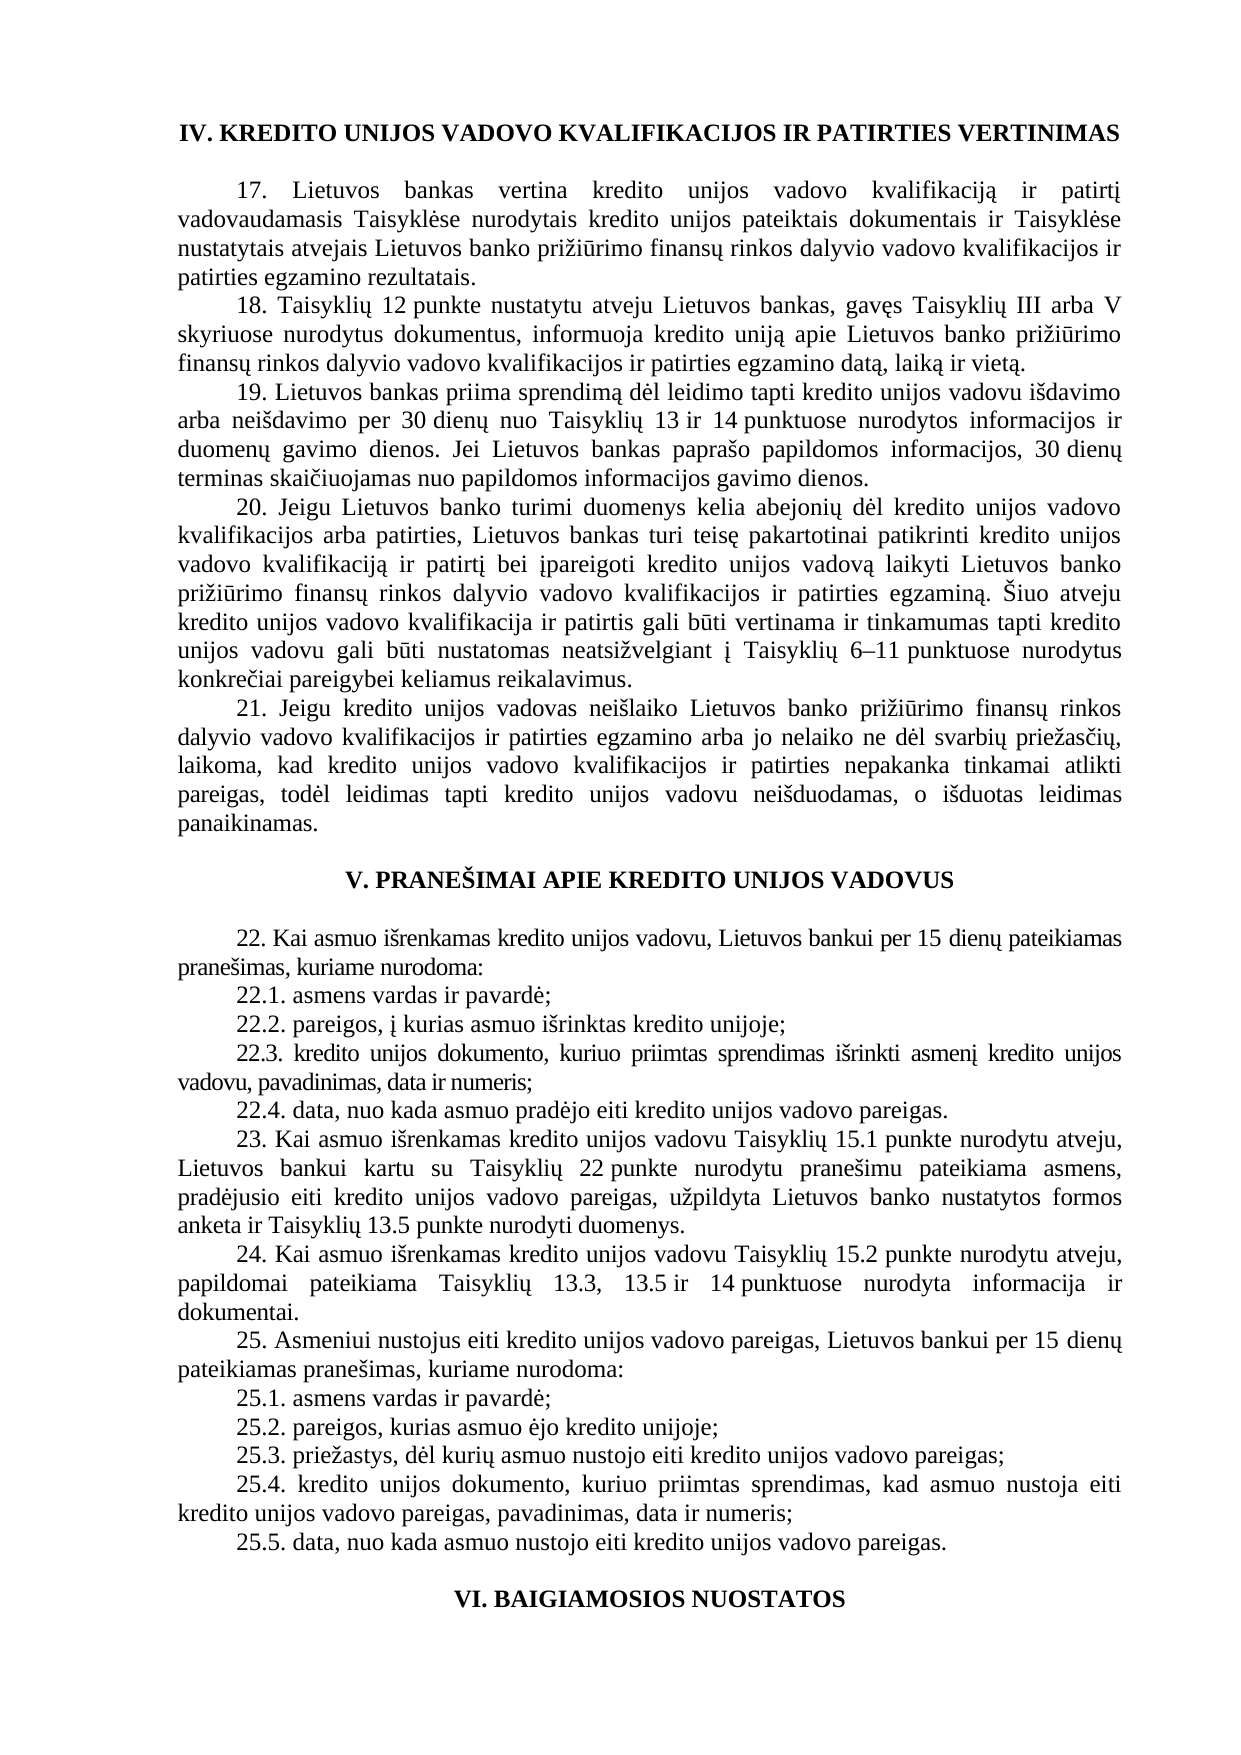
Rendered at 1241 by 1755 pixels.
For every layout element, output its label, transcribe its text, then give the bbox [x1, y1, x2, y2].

text 25.5. data, nuo kada asmuo nustojo eiti kredito unijos vadovo pareigas. [177, 1527, 1122, 1556]
text 25.3. priežastys, dėl kurių asmuo nustojo eiti kredito unijos vadovo pareigas; [177, 1441, 1122, 1469]
text 24. Kai asmuo išrenkamas kredito unijos vadovu Taisyklių 15.2 punkte nurodytu atveju, papildomai pateikiama Taisyklių 13.3, 13.5 ir 14 punktuose nurodyta informacija ir dokumentai. [177, 1239, 1122, 1326]
text 17. Lietuvos bankas vertina kredito unijos vadovo kvalifikaciją ir patirtį vadovaudamasis Taisyklėse nurodytais kredito unijos pateiktais dokumentais ir Taisyklėse nustatytais atvejais Lietuvos banko prižiūrimo finansų rinkos dalyvio vadovo kvalifikacijos ir patirties egzamino rezultatais. [177, 176, 1122, 291]
text 22.4. data, nuo kada asmuo pradėjo eiti kredito unijos vadovo pareigas. [177, 1096, 1122, 1124]
text 20. Jeigu Lietuvos banko turimi duomenys kelia abejonių dėl kredito unijos vadovo kvalifikacijos arba patirties, Lietuvos bankas turi teisę pakartotinai patikrinti kredito unijos vadovo kvalifikaciją ir patirtį bei įpareigoti kredito unijos vadovą laikyti Lietuvos banko prižiūrimo finansų rinkos dalyvio vadovo kvalifikacijos ir patirties egzaminą. Šiuo atveju kredito unijos vadovo kvalifikacija ir patirtis gali būti vertinama ir tinkamumas tapti kredito unijos vadovu gali būti nustatomas neatsižvelgiant į Taisyklių 6–11 punktuose nurodytus konkrečiai pareigybei keliamus reikalavimus. [177, 492, 1122, 693]
text V. PRANEŠIMAI APIE KREDITO UNIJOS VADOVUS [177, 866, 1122, 894]
text 18. Taisyklių 12 punkte nustatytu atveju Lietuvos bankas, gavęs Taisyklių III arba V skyriuose nurodytus dokumentus, informuoja kredito uniją apie Lietuvos banko prižiūrimo finansų rinkos dalyvio vadovo kvalifikacijos ir patirties egzamino datą, laiką ir vietą. [177, 291, 1122, 377]
text 22.1. asmens vardas ir pavardė; [177, 981, 1122, 1009]
text 22. Kai asmuo išrenkamas kredito unijos vadovu, Lietuvos bankui per 15 dienų pateikiamas pranešimas, kuriame nurodoma: [177, 923, 1122, 981]
text 23. Kai asmuo išrenkamas kredito unijos vadovu Taisyklių 15.1 punkte nurodytu atveju, Lietuvos bankui kartu su Taisyklių 22 punkte nurodytu pranešimu pateikiama asmens, pradėjusio eiti kredito unijos vadovo pareigas, užpildyta Lietuvos banko nustatytos formos anketa ir Taisyklių 13.5 punkte nurodyti duomenys. [177, 1124, 1122, 1239]
text VI. BAIGIAMOSIOS NUOSTATOS [177, 1584, 1122, 1613]
text 25.1. asmens vardas ir pavardė; [177, 1383, 1122, 1412]
text 25.4. kredito unijos dokumento, kuriuo priimtas sprendimas, kad asmuo nustoja eiti kredito unijos vadovo pareigas, pavadinimas, data ir numeris; [177, 1469, 1122, 1527]
text 25.2. pareigos, kurias asmuo ėjo kredito unijoje; [177, 1412, 1122, 1441]
text 19. Lietuvos bankas priima sprendimą dėl leidimo tapti kredito unijos vadovu išdavimo arba neišdavimo per 30 dienų nuo Taisyklių 13 ir 14 punktuose nurodytos informacijos ir duomenų gavimo dienos. Jei Lietuvos bankas paprašo papildomos informacijos, 30 dienų terminas skaičiuojamas nuo papildomos informacijos gavimo dienos. [177, 377, 1122, 492]
text 22.3. kredito unijos dokumento, kuriuo priimtas sprendimas išrinkti asmenį kredito unijos vadovu, pavadinimas, data ir numeris; [177, 1038, 1122, 1096]
text 21. Jeigu kredito unijos vadovas neišlaiko Lietuvos banko prižiūrimo finansų rinkos dalyvio vadovo kvalifikacijos ir patirties egzamino arba jo nelaiko ne dėl svarbių priežasčių, laikoma, kad kredito unijos vadovo kvalifikacijos ir patirties nepakanka tinkamai atlikti pareigas, todėl leidimas tapti kredito unijos vadovu neišduodamas, o išduotas leidimas panaikinamas. [177, 693, 1122, 837]
text 25. Asmeniui nustojus eiti kredito unijos vadovo pareigas, Lietuvos bankui per 15 dienų pateikiamas pranešimas, kuriame nurodoma: [177, 1326, 1122, 1383]
text 22.2. pareigos, į kurias asmuo išrinktas kredito unijoje; [177, 1009, 1122, 1038]
text IV. KREDITO UNIJOS VADOVO KVALIFIKACIJOS IR PATIRTIES VERTINIMAS [177, 118, 1122, 147]
